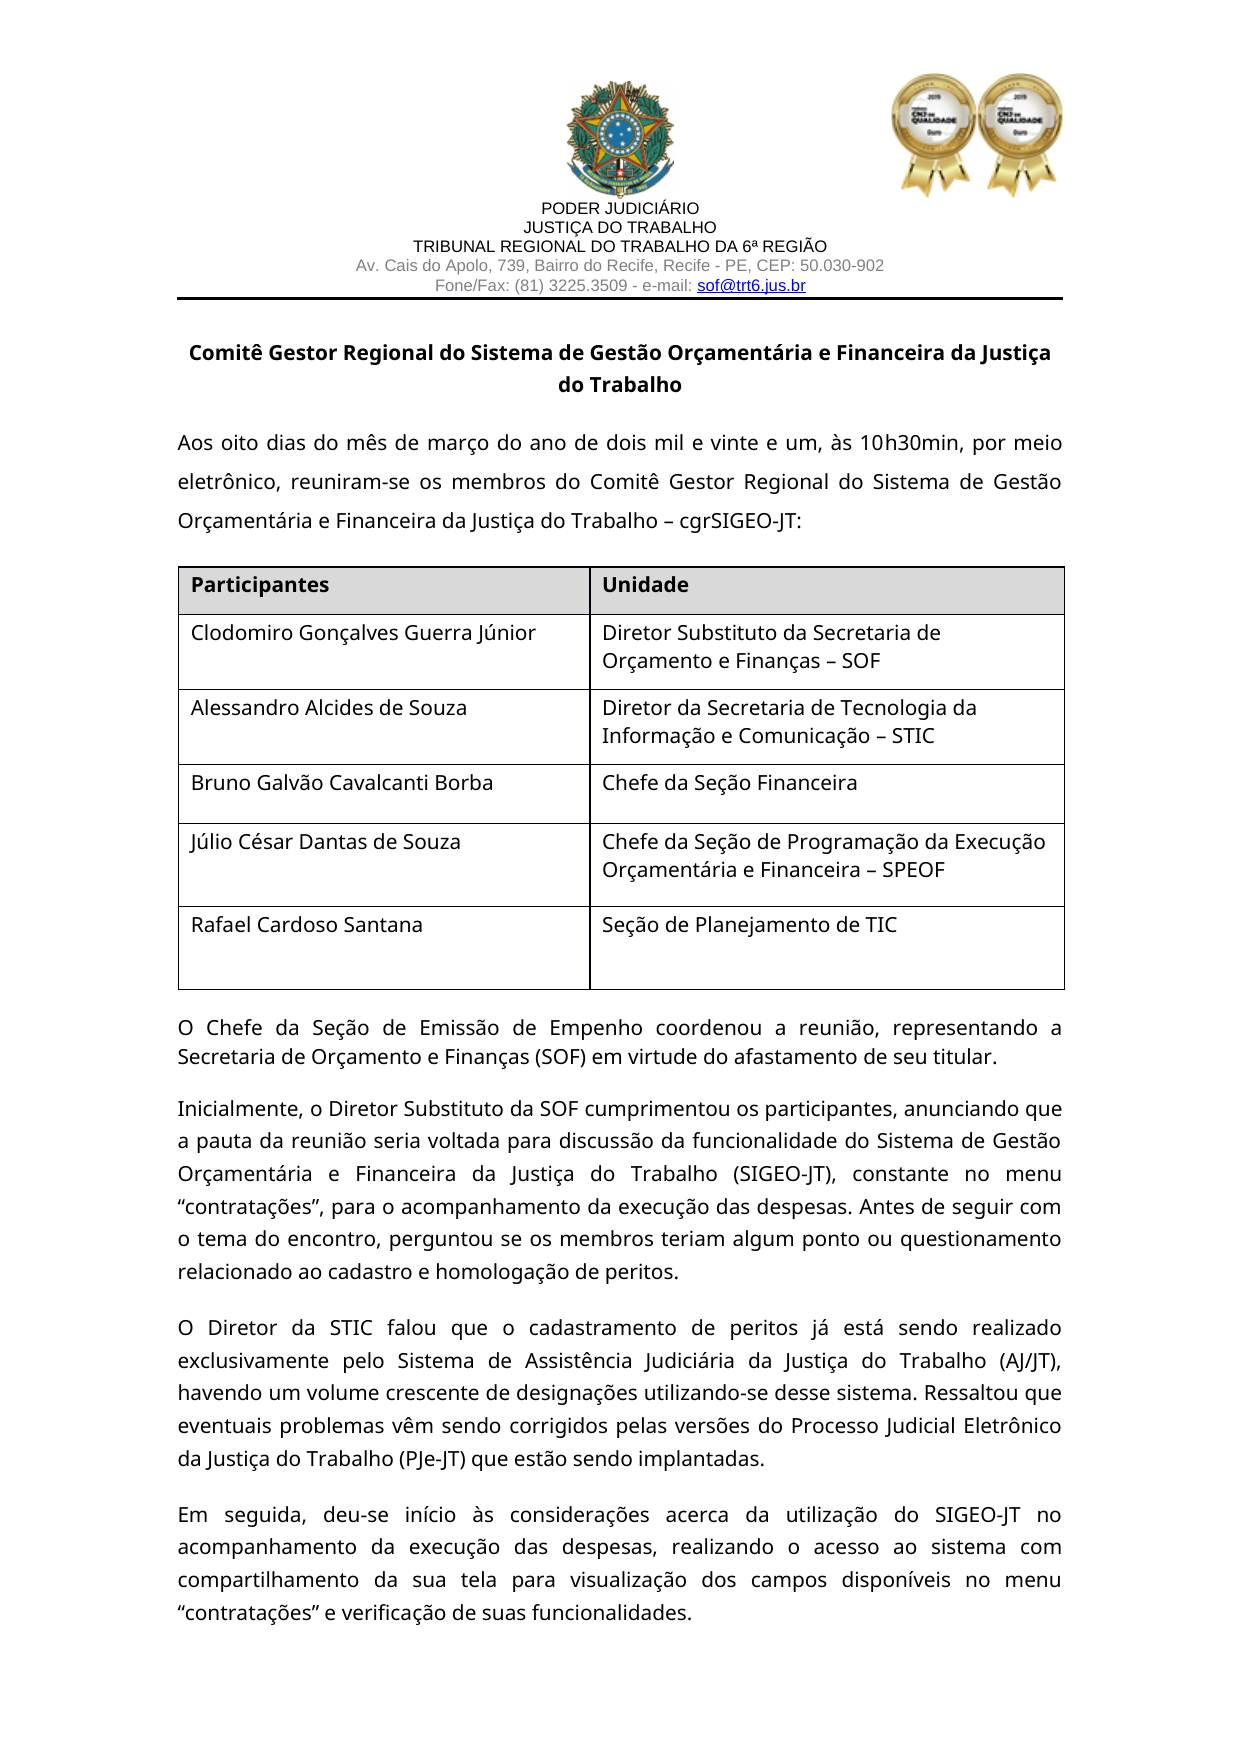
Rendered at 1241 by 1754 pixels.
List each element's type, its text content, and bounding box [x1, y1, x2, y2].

picture [566, 81, 674, 199]
table_cell Diretor Substituto da Secretaria de Orçamento e Finanças – SOF [591, 615, 1064, 689]
table_cell Clodomiro Gonçalves Guerra Júnior [179, 615, 589, 689]
text Em seguida, deu-se início às considerações acerca da utilização do SIGEO-JT no acompanhamento da execução das despesas, realizando o acesso ao sistema com compartilhamento da sua tela para visualização dos campos disponíveis no menu “contratações” e verificação de suas funcionalidades. [177, 1500, 1063, 1626]
table_cell Alessandro Alcides de Souza [179, 690, 589, 764]
picture [891, 73, 1064, 199]
text O Diretor da STIC falou que o cadastramento de peritos já está sendo realizado exclusivamente pelo Sistema de Assistência Judiciária da Justiça do Trabalho (AJ/JT), havendo um volume crescente de designações utilizando-se desse sistema. Ressaltou que eventuais problemas vêm sendo corrigidos pelas versões do Processo Judicial Eletrônico da Justiça do Trabalho (PJe-JT) que estão sendo implantadas. [177, 1313, 1063, 1472]
text O Chefe da Seção de Emissão de Empenho coordenou a reunião, representando a Secretaria de Orçamento e Finanças (SOF) em virtude do afastamento de seu titular. [177, 1013, 1063, 1070]
table_cell Júlio César Dantas de Souza [179, 824, 589, 906]
table_cell Chefe da Seção de Programação da Execução Orçamentária e Financeira – SPEOF [591, 824, 1064, 906]
table_header Participantes [179, 568, 589, 614]
table_cell Seção de Planejamento de TIC [591, 907, 1064, 989]
table_cell Bruno Galvão Cavalcanti Borba [179, 765, 589, 823]
table_cell Diretor da Secretaria de Tecnologia da Informação e Comunicação – STIC [591, 690, 1064, 764]
table_cell Rafael Cardoso Santana [179, 907, 589, 989]
text Inicialmente, o Diretor Substituto da SOF cumprimentou os participantes, anunciando que a pauta da reunião seria voltada para discussão da funcionalidade do Sistema de Gestão Orçamentária e Financeira da Justiça do Trabalho (SIGEO-JT), constante no menu “contratações”, para o acompanhamento da execução das despesas. Antes de seguir com o tema do encontro, perguntou se os membros teriam algum ponto ou questionamento relacionado ao cadastro e homologação de peritos. [177, 1094, 1063, 1285]
table_cell Chefe da Seção Financeira [591, 765, 1064, 823]
text Comitê Gestor Regional do Sistema de Gestão Orçamentária e Financeira da Justiça do Trabalho [177, 338, 1063, 399]
text Aos oito dias do mês de março do ano de dois mil e vinte e um, às 10h30min, por meio eletrônico, reuniram-se os membros do Comitê Gestor Regional do Sistema de Gestão Orçamentária e Financeira da Justiça do Trabalho – cgrSIGEO-JT: [177, 428, 1063, 535]
table_header Unidade [591, 568, 1064, 614]
